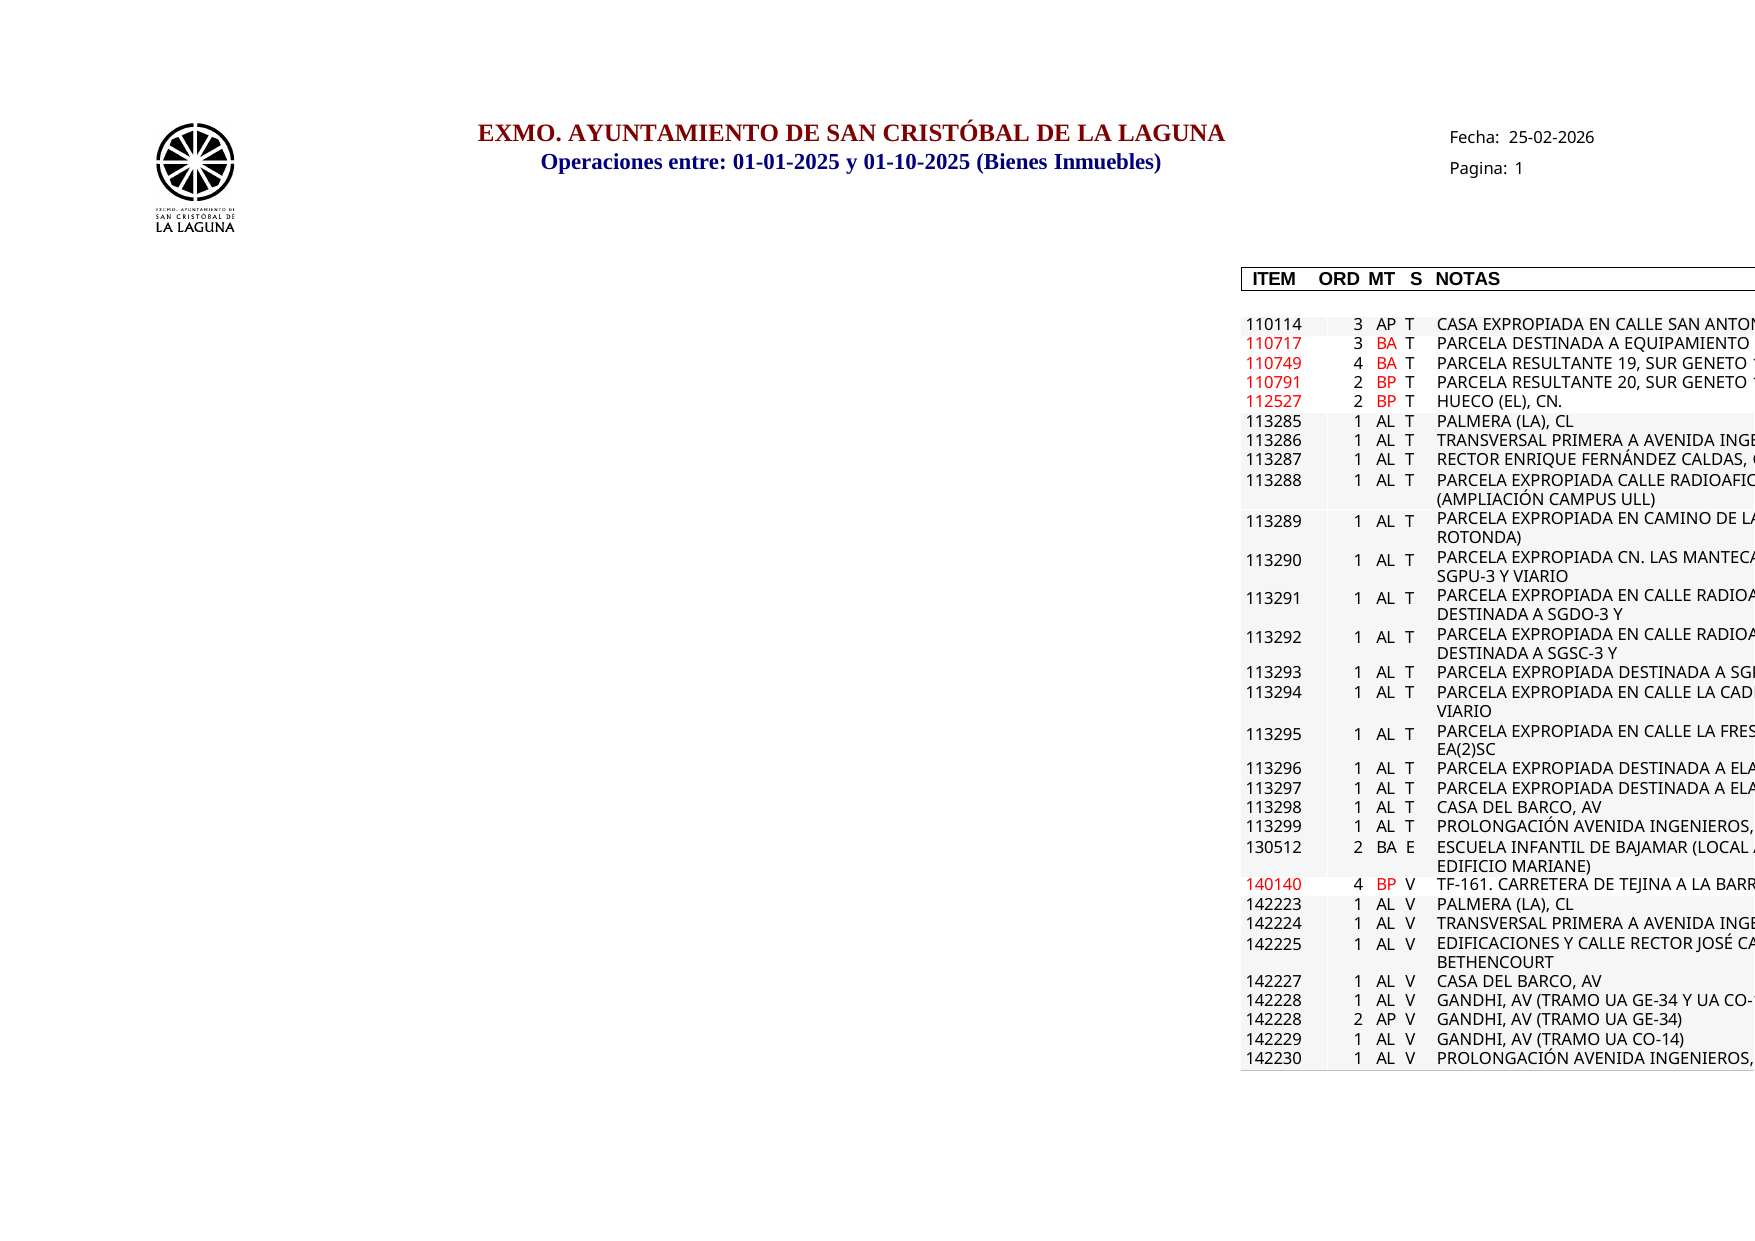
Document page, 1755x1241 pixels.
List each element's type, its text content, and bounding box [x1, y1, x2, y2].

table_cell PARCELA RESULTANTE 20, SUR GENETO 10 (10% ASA) [1426, 375, 1754, 394]
table_cell AL [1369, 452, 1401, 471]
table_cell 1 [1328, 761, 1369, 780]
table_cell 113294 [1241, 684, 1327, 722]
table_cell V [1401, 973, 1426, 993]
table_cell 113289 [1241, 510, 1327, 548]
table_cell 1 [1328, 664, 1369, 684]
table_cell 113290 [1241, 548, 1327, 587]
text EXMO. AYUNTAMIENTO DE SAN CRISTÓBAL DE LA LAGUNA [477, 118, 1226, 147]
table_cell 142228 [1241, 1012, 1327, 1031]
table_cell AL [1369, 722, 1401, 761]
table_cell PARCELA EXPROPIADA EN CALLE RADIOAFICIONADO DESTINADA A SGDO-3 Y [1426, 587, 1754, 625]
table_cell BA [1369, 336, 1401, 355]
table_cell 113296 [1241, 761, 1327, 780]
table_cell 110717 [1241, 336, 1327, 355]
table_cell 4 [1328, 877, 1369, 896]
table_cell AL [1369, 800, 1401, 819]
table_cell CASA DEL BARCO, AV [1426, 800, 1754, 819]
table_cell 1 [1328, 896, 1369, 916]
text Pagina: 1 [1449, 157, 1651, 180]
table_cell 1 [1328, 1051, 1369, 1070]
table_cell 1 [1328, 935, 1369, 973]
table_cell BP [1369, 394, 1401, 413]
table_cell T [1401, 452, 1426, 471]
table_cell BA [1369, 355, 1401, 375]
table_cell 113291 [1241, 587, 1327, 625]
table_cell PALMERA (LA), CL [1426, 896, 1754, 916]
table_cell V [1401, 1012, 1426, 1031]
table_cell AL [1369, 413, 1401, 433]
table_cell 1 [1328, 819, 1369, 838]
table_cell 113286 [1241, 433, 1327, 452]
table_cell PARCELA EXPROPIADA CN. LAS MANTECASSGDO-3, SGPU-3 Y VIARIO [1426, 548, 1754, 587]
table_cell TRANSVERSAL PRIMERA A AVENIDA INGENIEROS, CL [1426, 916, 1754, 935]
table_cell 1 [1328, 1031, 1369, 1051]
table_cell 1 [1328, 548, 1369, 587]
table_cell AL [1369, 896, 1401, 916]
table_cell 142224 [1241, 916, 1327, 935]
table_cell T [1401, 625, 1426, 664]
table_header 3 [1328, 317, 1369, 336]
table_cell 1 [1328, 916, 1369, 935]
table_cell V [1401, 916, 1426, 935]
table_cell PALMERA (LA), CL [1426, 413, 1754, 433]
table_cell BP [1369, 877, 1401, 896]
table_cell [1401, 1071, 1426, 1112]
table_cell T [1401, 471, 1426, 509]
table_cell 113287 [1241, 452, 1327, 471]
table_cell 1 [1328, 973, 1369, 993]
table_cell [1426, 1071, 1754, 1112]
table_cell PARCELA EXPROPIADA EN CALLE LA FRESCURA DESTINADA A EA(2)SC [1426, 722, 1754, 761]
table_cell PARCELA EXPROPIADA EN CALLE LA CADENA DESTINADA A VIARIO [1426, 684, 1754, 722]
table_cell 2 [1328, 394, 1369, 413]
table_cell 113288 [1241, 471, 1327, 509]
table_cell GANDHI, AV (TRAMO UA CO-14) [1426, 1031, 1754, 1051]
table_cell E [1401, 838, 1426, 877]
table_cell PARCELA EXPROPIADA DESTINADA A SGPU-18 [1426, 664, 1754, 684]
table_cell 1 [1328, 510, 1369, 548]
table_header T [1401, 317, 1426, 336]
table_cell PARCELA EXPROPIADA EN CALLE RADIOAFICIONADO DESTINADA A SGSC-3 Y [1426, 625, 1754, 664]
table_cell RECTOR ENRIQUE FERNÁNDEZ CALDAS, CL [1426, 452, 1754, 471]
table_cell AL [1369, 935, 1401, 973]
table_cell EDIFICACIONES Y CALLE RECTOR JOSÉ CARLOS ALBERTO BETHENCOURT [1426, 935, 1754, 973]
table_cell V [1401, 896, 1426, 916]
table_cell [1328, 1071, 1369, 1112]
table_cell T [1401, 684, 1426, 722]
table_cell 113298 [1241, 800, 1327, 819]
table_cell 113292 [1241, 625, 1327, 664]
table_cell 142225 [1241, 935, 1327, 973]
table_cell 110791 [1241, 375, 1327, 394]
table_cell T [1401, 780, 1426, 800]
table_cell 2 [1328, 375, 1369, 394]
table_cell V [1401, 993, 1426, 1012]
table_cell AL [1369, 761, 1401, 780]
table_cell 1 [1328, 433, 1369, 452]
table_cell 4 [1328, 355, 1369, 375]
table_cell PROLONGACIÓN AVENIDA INGENIEROS, CL [1426, 819, 1754, 838]
table_header 110114 [1241, 317, 1327, 336]
table_cell T [1401, 433, 1426, 452]
table_cell AL [1369, 1051, 1401, 1070]
table_cell PARCELA RESULTANTE 19, SUR GENETO 10 (10% ASA) [1426, 355, 1754, 375]
table_cell PARCELA EXPROPIADA DESTINADA A ELAP [1426, 761, 1754, 780]
table_cell 1 [1328, 993, 1369, 1012]
table_cell AL [1369, 973, 1401, 993]
table_cell AL [1369, 819, 1401, 838]
table_cell T [1401, 800, 1426, 819]
table_cell BP [1369, 375, 1401, 394]
table_cell 2 [1328, 838, 1369, 877]
table_cell 1 [1328, 587, 1369, 625]
table_cell AL [1369, 471, 1401, 509]
table_cell T [1401, 819, 1426, 838]
table_cell 112527 [1241, 394, 1327, 413]
table_cell 113285 [1241, 413, 1327, 433]
table_cell V [1401, 1031, 1426, 1051]
table_cell 1 [1328, 452, 1369, 471]
table_cell AL [1369, 433, 1401, 452]
table_cell PARCELA EXPROPIADA EN CAMINO DE LAS MANTECAS (1/2 ROTONDA) [1426, 510, 1754, 548]
table_cell 1 [1328, 722, 1369, 761]
table_cell 1 [1328, 471, 1369, 509]
table_cell 1 [1328, 780, 1369, 800]
table_cell T [1401, 394, 1426, 413]
table_cell 113299 [1241, 819, 1327, 838]
table_cell 142228 [1241, 993, 1327, 1012]
table_cell AL [1369, 780, 1401, 800]
table_cell TF-161. CARRETERA DE TEJINA A LA BARRANQUERA [1426, 877, 1754, 896]
table_cell 113295 [1241, 722, 1327, 761]
table_cell V [1401, 935, 1426, 973]
table_cell 1 [1328, 800, 1369, 819]
table_cell T [1401, 510, 1426, 548]
table_cell T [1401, 355, 1426, 375]
table_cell PROLONGACIÓN AVENIDA INGENIEROS, CL [1426, 1051, 1754, 1070]
table_cell 110749 [1241, 355, 1327, 375]
table_cell PARCELA EXPROPIADA CALLE RADIOAFICIONADO (AMPLIACIÓN CAMPUS ULL) [1426, 471, 1754, 509]
table_cell PARCELA DESTINADA A EQUIPAMIENTO Y VIARIOS [1426, 336, 1754, 355]
table_cell 140140 [1241, 877, 1327, 896]
table_cell GANDHI, AV (TRAMO UA GE-34 Y UA CO-14) [1426, 993, 1754, 1012]
table_cell T [1401, 336, 1426, 355]
table_cell T [1401, 375, 1426, 394]
table_cell T [1401, 548, 1426, 587]
table_cell 113293 [1241, 664, 1327, 684]
table_cell TRANSVERSAL PRIMERA A AVENIDA INGENIEROS, CL [1426, 433, 1754, 452]
table_cell AL [1369, 993, 1401, 1012]
table_cell AL [1369, 510, 1401, 548]
table_cell 130512 [1241, 838, 1327, 877]
table_cell T [1401, 587, 1426, 625]
table_cell GANDHI, AV (TRAMO UA GE-34) [1426, 1012, 1754, 1031]
table_cell BA [1369, 838, 1401, 877]
table_cell 113297 [1241, 780, 1327, 800]
table_cell 142229 [1241, 1031, 1327, 1051]
table_cell AL [1369, 684, 1401, 722]
table_cell AL [1369, 1031, 1401, 1051]
table_cell ESCUELA INFANTIL DE BAJAMAR (LOCAL ALQUILADO EN EDIFICIO MARIANE) [1426, 838, 1754, 877]
table_cell T [1401, 722, 1426, 761]
table_cell AL [1369, 587, 1401, 625]
table_cell AL [1369, 625, 1401, 664]
table_cell V [1401, 877, 1426, 896]
table_cell 142230 [1241, 1051, 1327, 1070]
table_cell 1 [1328, 413, 1369, 433]
table_cell 2 [1328, 1012, 1369, 1031]
table_cell AL [1369, 548, 1401, 587]
table_cell V [1401, 1051, 1426, 1070]
table_header AP [1369, 317, 1401, 336]
text ITEM ORD MT S NOTAS Expediente Fecha Importe [1252, 268, 1754, 290]
table_cell PARCELA EXPROPIADA DESTINADA A ELAP Y A VIARIO [1426, 780, 1754, 800]
table_cell T [1401, 761, 1426, 780]
table_header CASA EXPROPIADA EN CALLE SAN ANTONIO Nº 1 [1426, 317, 1754, 336]
table_cell 142227 [1241, 973, 1327, 993]
table_cell 142223 [1241, 896, 1327, 916]
table_cell AP [1369, 1012, 1401, 1031]
table_cell [1241, 1071, 1327, 1112]
table_cell HUECO (EL), CN. [1426, 394, 1754, 413]
table_cell 1 [1328, 625, 1369, 664]
table_cell 1 [1328, 684, 1369, 722]
table_cell [1369, 1071, 1401, 1112]
table_cell CASA DEL BARCO, AV [1426, 973, 1754, 993]
table_cell T [1401, 664, 1426, 684]
table_cell T [1401, 413, 1426, 433]
text Fecha: 25-02-2026 [1449, 126, 1651, 148]
text Operaciones entre: 01-01-2025 y 01-10-2025 (Bienes Inmuebles) [476, 148, 1226, 174]
table_cell 3 [1328, 336, 1369, 355]
table_cell AL [1369, 664, 1401, 684]
table_cell AL [1369, 916, 1401, 935]
